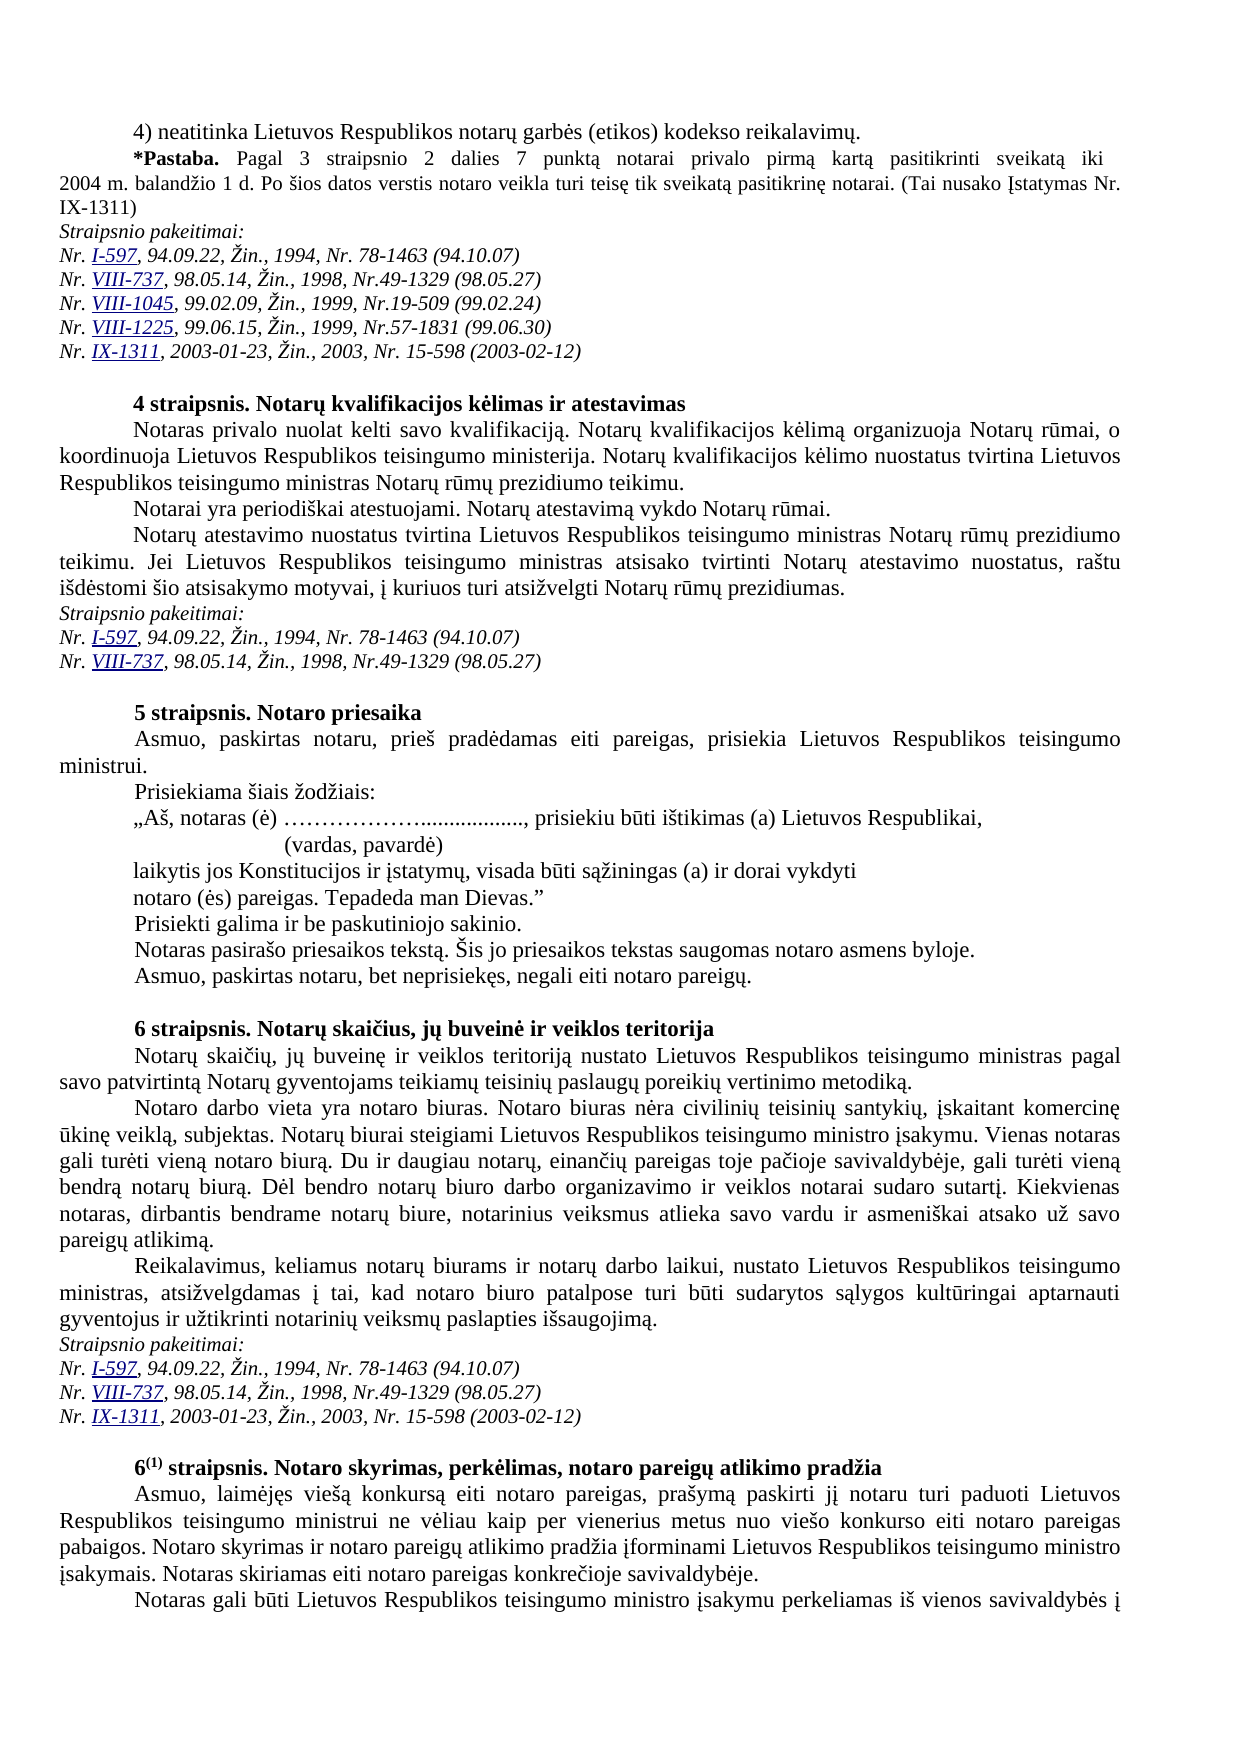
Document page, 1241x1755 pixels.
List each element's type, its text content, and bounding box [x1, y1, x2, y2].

text Nr. IX-1311, 2003-01-23, Žin., 2003, Nr. 15-598 (2003-02-12) [59, 339, 1122, 363]
text Notaras gali būti Lietuvos Respublikos teisingumo ministro įsakymu perkeliamas iš vienos savivaldybės į [59, 1586, 1122, 1612]
text Straipsnio pakeitimai: [59, 219, 1122, 243]
text Notarų atestavimo nuostatus tvirtina Lietuvos Respublikos teisingumo ministras Notarų rūmų prezidiumo teikimu. Jei Lietuvos Respublikos teisingumo ministras atsisako tvirtinti Notarų atestavimo nuostatus, raštu išdėstomi šio atsisakymo motyvai, į kuriuos turi atsižvelgti Notarų rūmų prezidiumas. [59, 521, 1122, 601]
text Notarų skaičių, jų buveinę ir veiklos teritoriją nustato Lietuvos Respublikos teisingumo ministras pagal savo patvirtintą Notarų gyventojams teikiamų teisinių paslaugų poreikių vertinimo metodiką. [59, 1042, 1122, 1094]
text Straipsnio pakeitimai: [59, 601, 1122, 624]
text laikytis jos Konstitucijos ir įstatymų, visada būti sąžiningas (a) ir dorai vykdyti [59, 857, 1122, 883]
text 6 straipsnis. Notarų skaičius, jų buveinė ir veiklos teritorija [59, 1015, 1122, 1042]
text Reikalavimus, keliamus notarų biurams ir notarų darbo laikui, nustato Lietuvos Respublikos teisingumo ministras, atsižvelgdamas į tai, kad notaro biuro patalpose turi būti sudarytos sąlygos kultūringai aptarnauti gyventojus ir užtikrinti notarinių veiksmų paslapties išsaugojimą. [59, 1252, 1122, 1332]
text Nr. IX-1311, 2003-01-23, Žin., 2003, Nr. 15-598 (2003-02-12) [59, 1404, 1122, 1428]
text Nr. VIII-737, 98.05.14, Žin., 1998, Nr.49-1329 (98.05.27) [59, 1380, 1122, 1404]
text Nr. I-597, 94.09.22, Žin., 1994, Nr. 78-1463 (94.10.07) [59, 243, 1122, 267]
text Nr. VIII-1225, 99.06.15, Žin., 1999, Nr.57-1831 (99.06.30) [59, 315, 1122, 339]
text Nr. VIII-737, 98.05.14, Žin., 1998, Nr.49-1329 (98.05.27) [59, 267, 1122, 291]
text „Aš, notaras (ė) ……………….................., prisiekiu būti ištikimas (a) Lietuvos Respublikai, [59, 804, 1122, 831]
text 5 straipsnis. Notaro priesaika [59, 699, 1122, 725]
text Straipsnio pakeitimai: [59, 1332, 1122, 1356]
text Notarai yra periodiškai atestuojami. Notarų atestavimą vykdo Notarų rūmai. [59, 495, 1122, 521]
text 4) neatitinka Lietuvos Respublikos notarų garbės (etikos) kodekso reikalavimų. [59, 118, 1122, 144]
text Prisiekti galima ir be paskutiniojo sakinio. [59, 910, 1122, 936]
text *Pastaba. Pagal 3 straipsnio 2 dalies 7 punktą notarai privalo pirmą kartą pasitikrinti sveikatą iki 2004 m. balandžio 1 d. Po šios datos verstis notaro veikla turi teisę tik sveikatą pasitikrinę notarai. (Tai nusako Įstatymas Nr. IX-1311) [59, 144, 1122, 219]
text Prisiekiama šiais žodžiais: [59, 778, 1122, 804]
text notaro (ės) pareigas. Tepadeda man Dievas.” [59, 883, 1122, 910]
text Asmuo, paskirtas notaru, prieš pradėdamas eiti pareigas, prisiekia Lietuvos Respublikos teisingumo ministrui. [59, 725, 1122, 778]
text Nr. I-597, 94.09.22, Žin., 1994, Nr. 78-1463 (94.10.07) [59, 624, 1122, 649]
text Asmuo, laimėjęs viešą konkursą eiti notaro pareigas, prašymą paskirti jį notaru turi paduoti Lietuvos Respublikos teisingumo ministrui ne vėliau kaip per vienerius metus nuo viešo konkurso eiti notaro pareigas pabaigos. Notaro skyrimas ir notaro pareigų atlikimo pradžia įforminami Lietuvos Respublikos teisingumo ministro įsakymais. Notaras skiriamas eiti notaro pareigas konkrečioje savivaldybėje. [59, 1481, 1122, 1586]
text Nr. I-597, 94.09.22, Žin., 1994, Nr. 78-1463 (94.10.07) [59, 1356, 1122, 1380]
text Notaras privalo nuolat kelti savo kvalifikaciją. Notarų kvalifikacijos kėlimą organizuoja Notarų rūmai, o koordinuoja Lietuvos Respublikos teisingumo ministerija. Notarų kvalifikacijos kėlimo nuostatus tvirtina Lietuvos Respublikos teisingumo ministras Notarų rūmų prezidiumo teikimu. [59, 416, 1122, 495]
text 4 straipsnis. Notarų kvalifikacijos kėlimas ir atestavimas [59, 390, 1122, 416]
text Asmuo, paskirtas notaru, bet neprisiekęs, negali eiti notaro pareigų. [59, 963, 1122, 989]
text Notaras pasirašo priesaikos tekstą. Šis jo priesaikos tekstas saugomas notaro asmens byloje. [59, 936, 1122, 963]
text Nr. VIII-1045, 99.02.09, Žin., 1999, Nr.19-509 (99.02.24) [59, 291, 1122, 315]
text 6(1) straipsnis. Notaro skyrimas, perkėlimas, notaro pareigų atlikimo pradžia [59, 1454, 1122, 1481]
text Notaro darbo vieta yra notaro biuras. Notaro biuras nėra civilinių teisinių santykių, įskaitant komercinę ūkinę veiklą, subjektas. Notarų biurai steigiami Lietuvos Respublikos teisingumo ministro įsakymu. Vienas notaras gali turėti vieną notaro biurą. Du ir daugiau notarų, einančių pareigas toje pačioje savivaldybėje, gali turėti vieną bendrą notarų biurą. Dėl bendro notarų biuro darbo organizavimo ir veiklos notarai sudaro sutartį. Kiekvienas notaras, dirbantis bendrame notarų biure, notarinius veiksmus atlieka savo vardu ir asmeniškai atsako už savo pareigų atlikimą. [59, 1094, 1122, 1252]
text (vardas, pavardė) [134, 831, 1122, 857]
text Nr. VIII-737, 98.05.14, Žin., 1998, Nr.49-1329 (98.05.27) [59, 649, 1122, 673]
